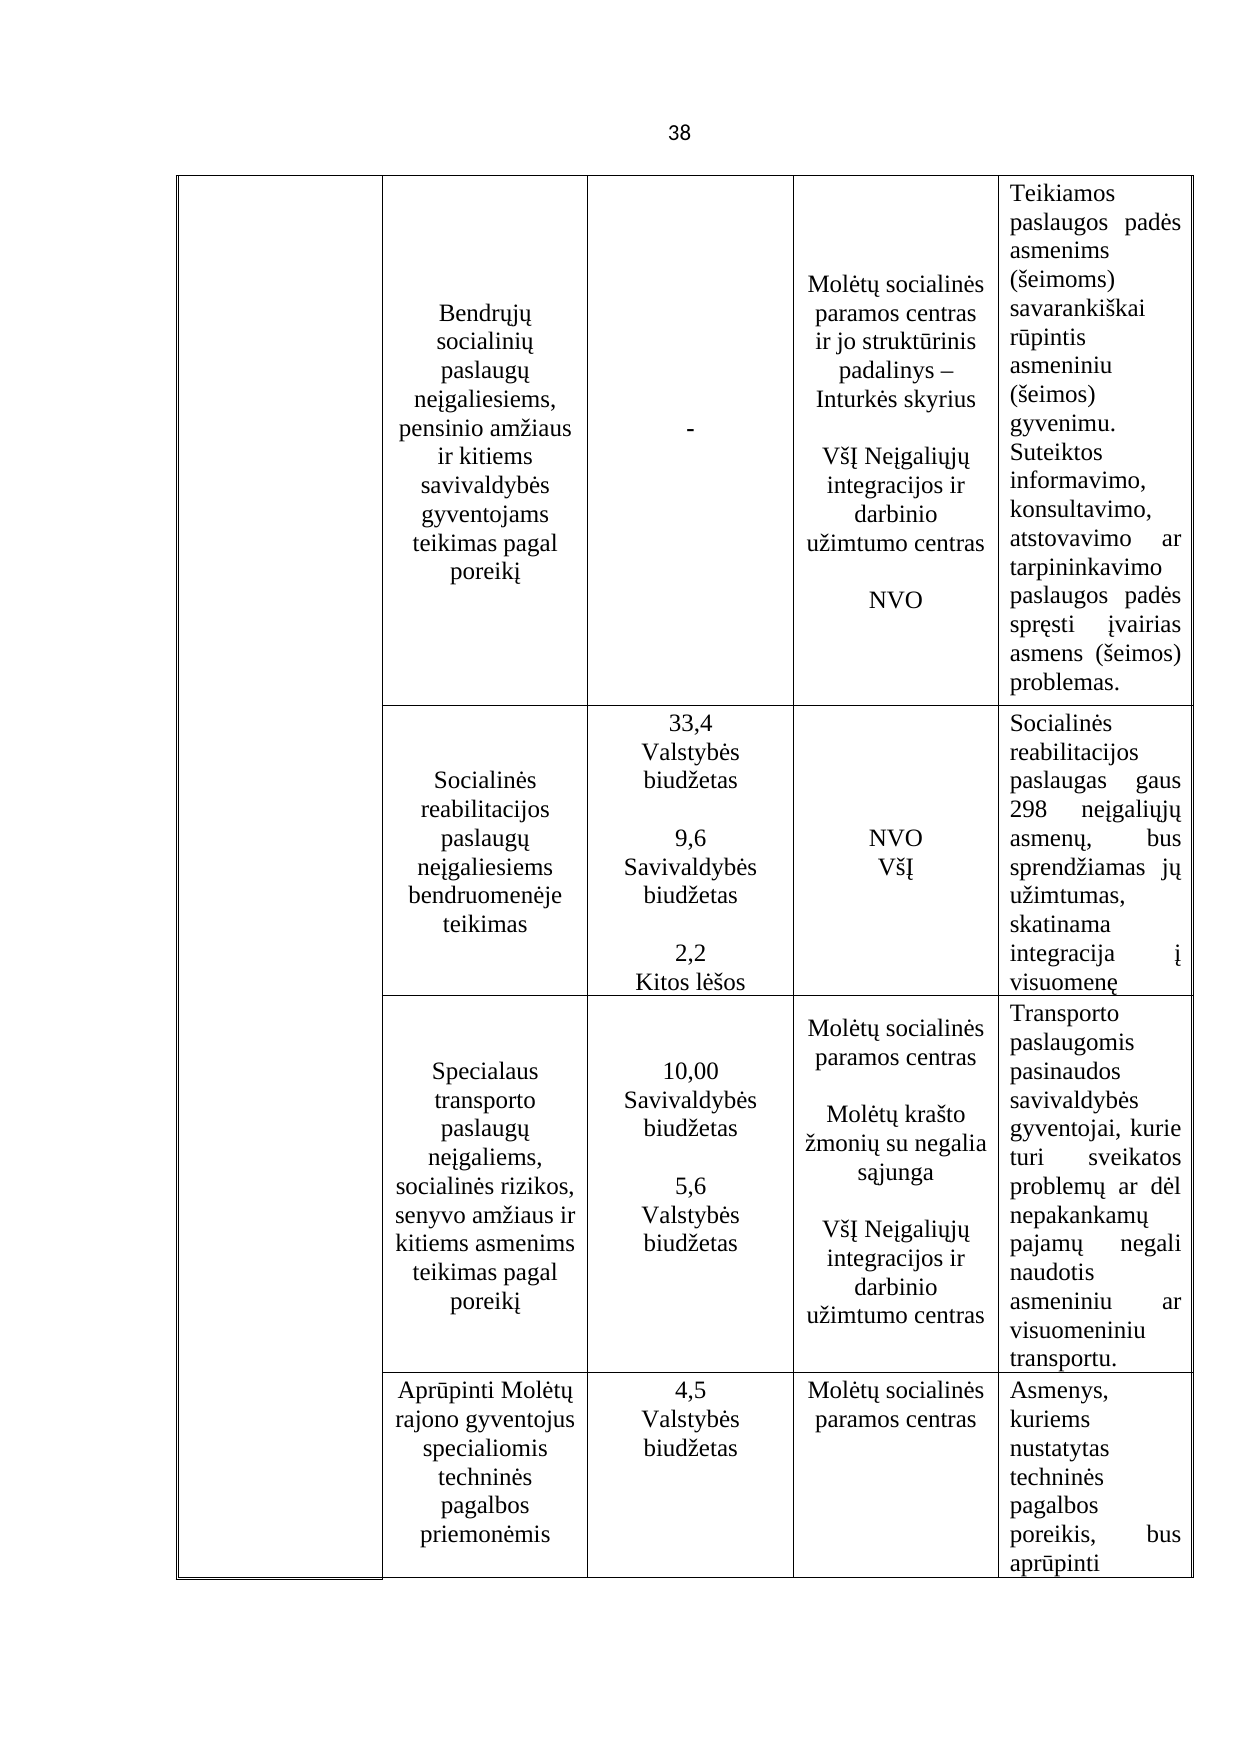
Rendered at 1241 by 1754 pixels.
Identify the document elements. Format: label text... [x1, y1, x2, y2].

table_cell Teikiamos paslaugos padės asmenims (šeimoms) savarankiškai rūpintis asmeniniu (šeimos) gyvenimu. Suteiktos informavimo, konsultavimo, atstovavimo ar tarpininkavimo paslaugos padės spręsti įvairias asmens (šeimos) problemas. [999, 176, 1191, 705]
table_cell NVO VšĮ [794, 706, 998, 995]
table_cell 10,00 Savivaldybės biudžetas 5,6 Valstybės biudžetas [588, 996, 793, 1372]
table_cell 4,5 Valstybės biudžetas [588, 1373, 793, 1577]
table_cell Socialinės reabilitacijos paslaugų neįgaliesiems bendruomenėje teikimas [383, 706, 587, 995]
table_cell Molėtų socialinės paramos centras [794, 1373, 998, 1577]
table_cell Asmenys, kuriems nustatytas techninės pagalbos poreikis, bus aprūpinti [999, 1373, 1191, 1577]
table_cell [179, 176, 382, 1577]
table_cell Specialaus transporto paslaugų neįgaliems, socialinės rizikos, senyvo amžiaus ir kitiems asmenims teikimas pagal poreikį [383, 996, 587, 1372]
table_cell Socialinės reabilitacijos paslaugas gaus 298 neįgaliųjų asmenų, bus sprendžiamas jų užimtumas, skatinama integracija į visuomenę [999, 706, 1191, 995]
table_cell 33,4 Valstybės biudžetas 9,6 Savivaldybės biudžetas 2,2 Kitos lėšos [588, 706, 793, 995]
table_cell Molėtų socialinės paramos centras ir jo struktūrinis padalinys – Inturkės skyrius VšĮ Neįgaliųjų integracijos ir darbinio užimtumo centras NVO [794, 176, 998, 705]
table_cell Molėtų socialinės paramos centras Molėtų krašto žmonių su negalia sąjunga VšĮ Neįgaliųjų integracijos ir darbinio užimtumo centras [794, 996, 998, 1372]
table_cell - [588, 176, 793, 705]
table_cell Transporto paslaugomis pasinaudos savivaldybės gyventojai, kurie turi sveikatos problemų ar dėl nepakankamų pajamų negali naudotis asmeniniu ar visuomeniniu transportu. [999, 996, 1191, 1372]
table_cell Aprūpinti Molėtų rajono gyventojus specialiomis techninės pagalbos priemonėmis [383, 1373, 587, 1577]
table_cell Bendrųjų socialinių paslaugų neįgaliesiems, pensinio amžiaus ir kitiems savivaldybės gyventojams teikimas pagal poreikį [383, 176, 587, 705]
